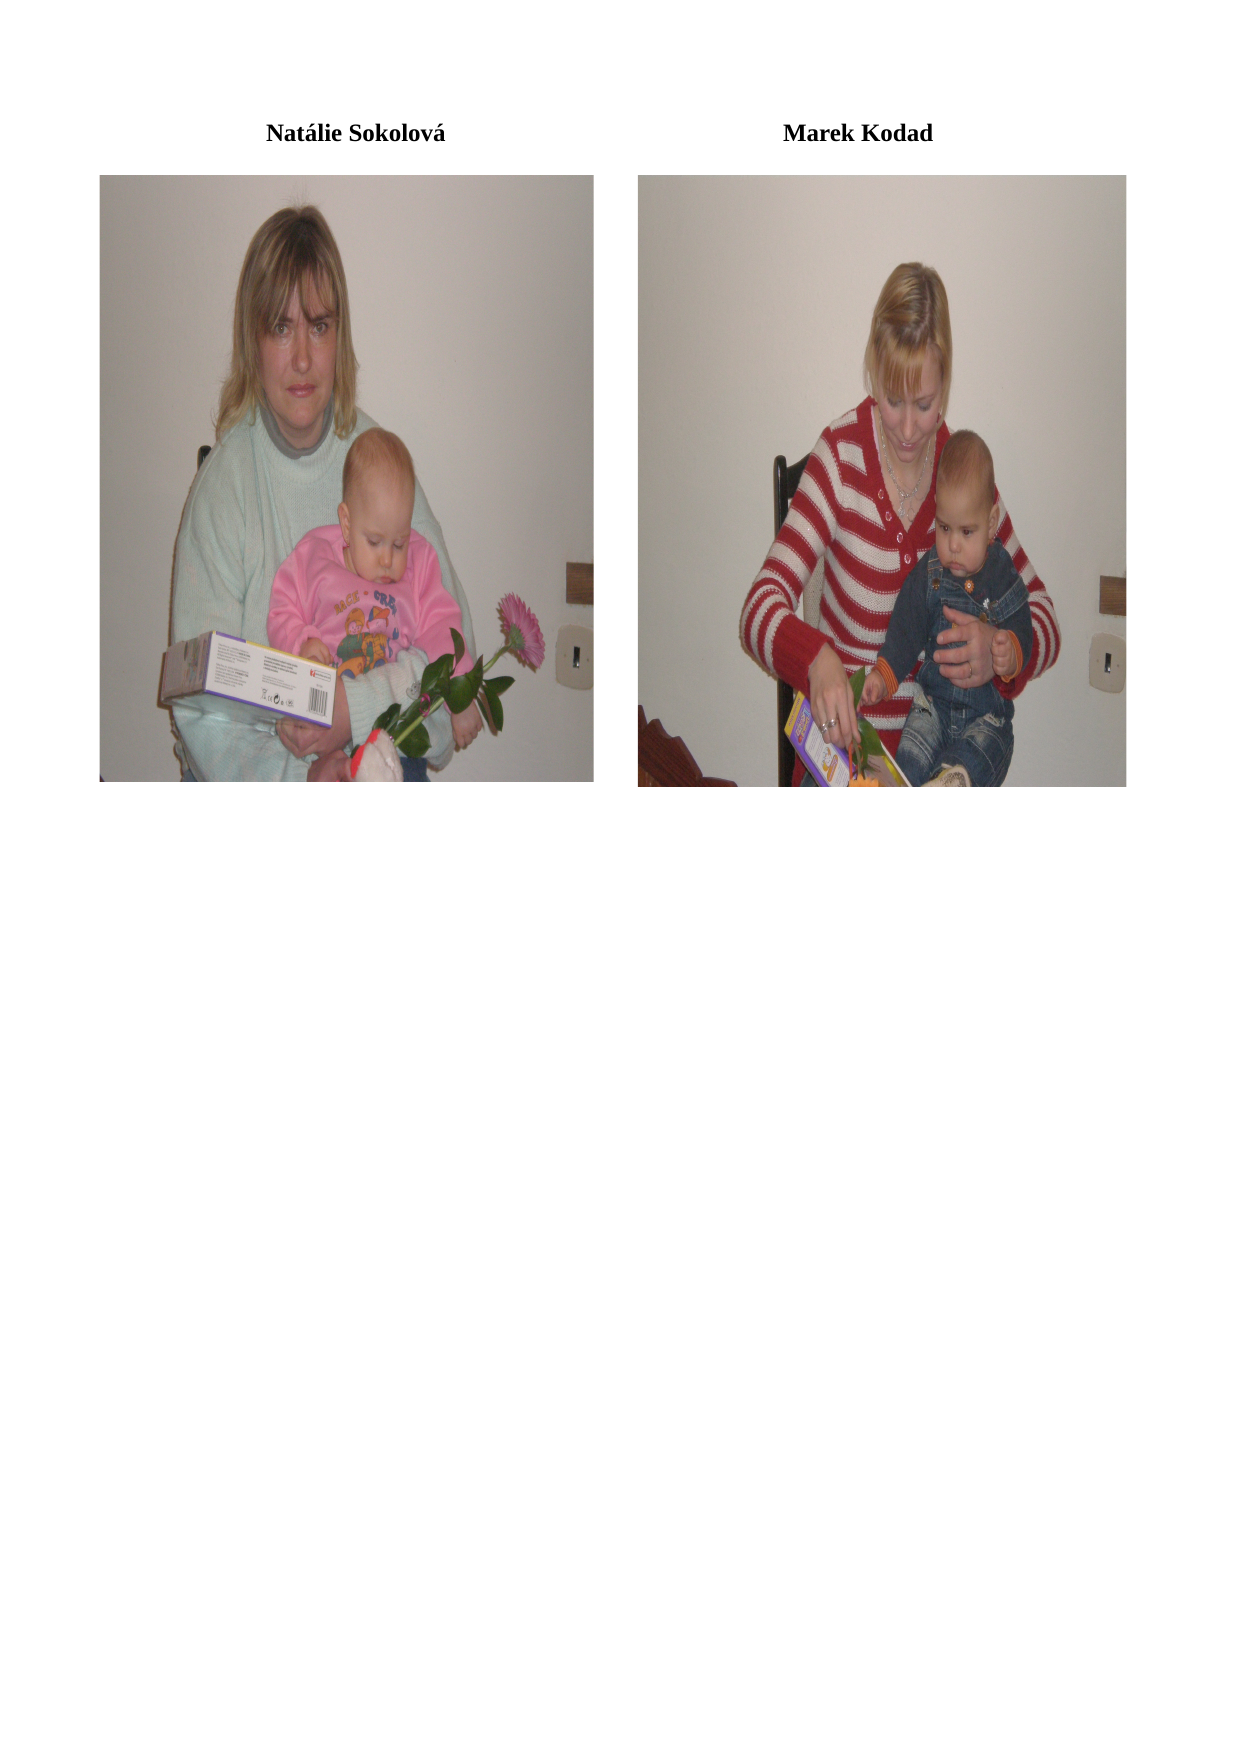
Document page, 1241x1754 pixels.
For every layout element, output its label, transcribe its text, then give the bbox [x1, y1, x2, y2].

text Natálie Sokolová Marek Kodad [118, 118, 1122, 147]
picture [99, 175, 594, 782]
picture [637, 175, 1127, 787]
